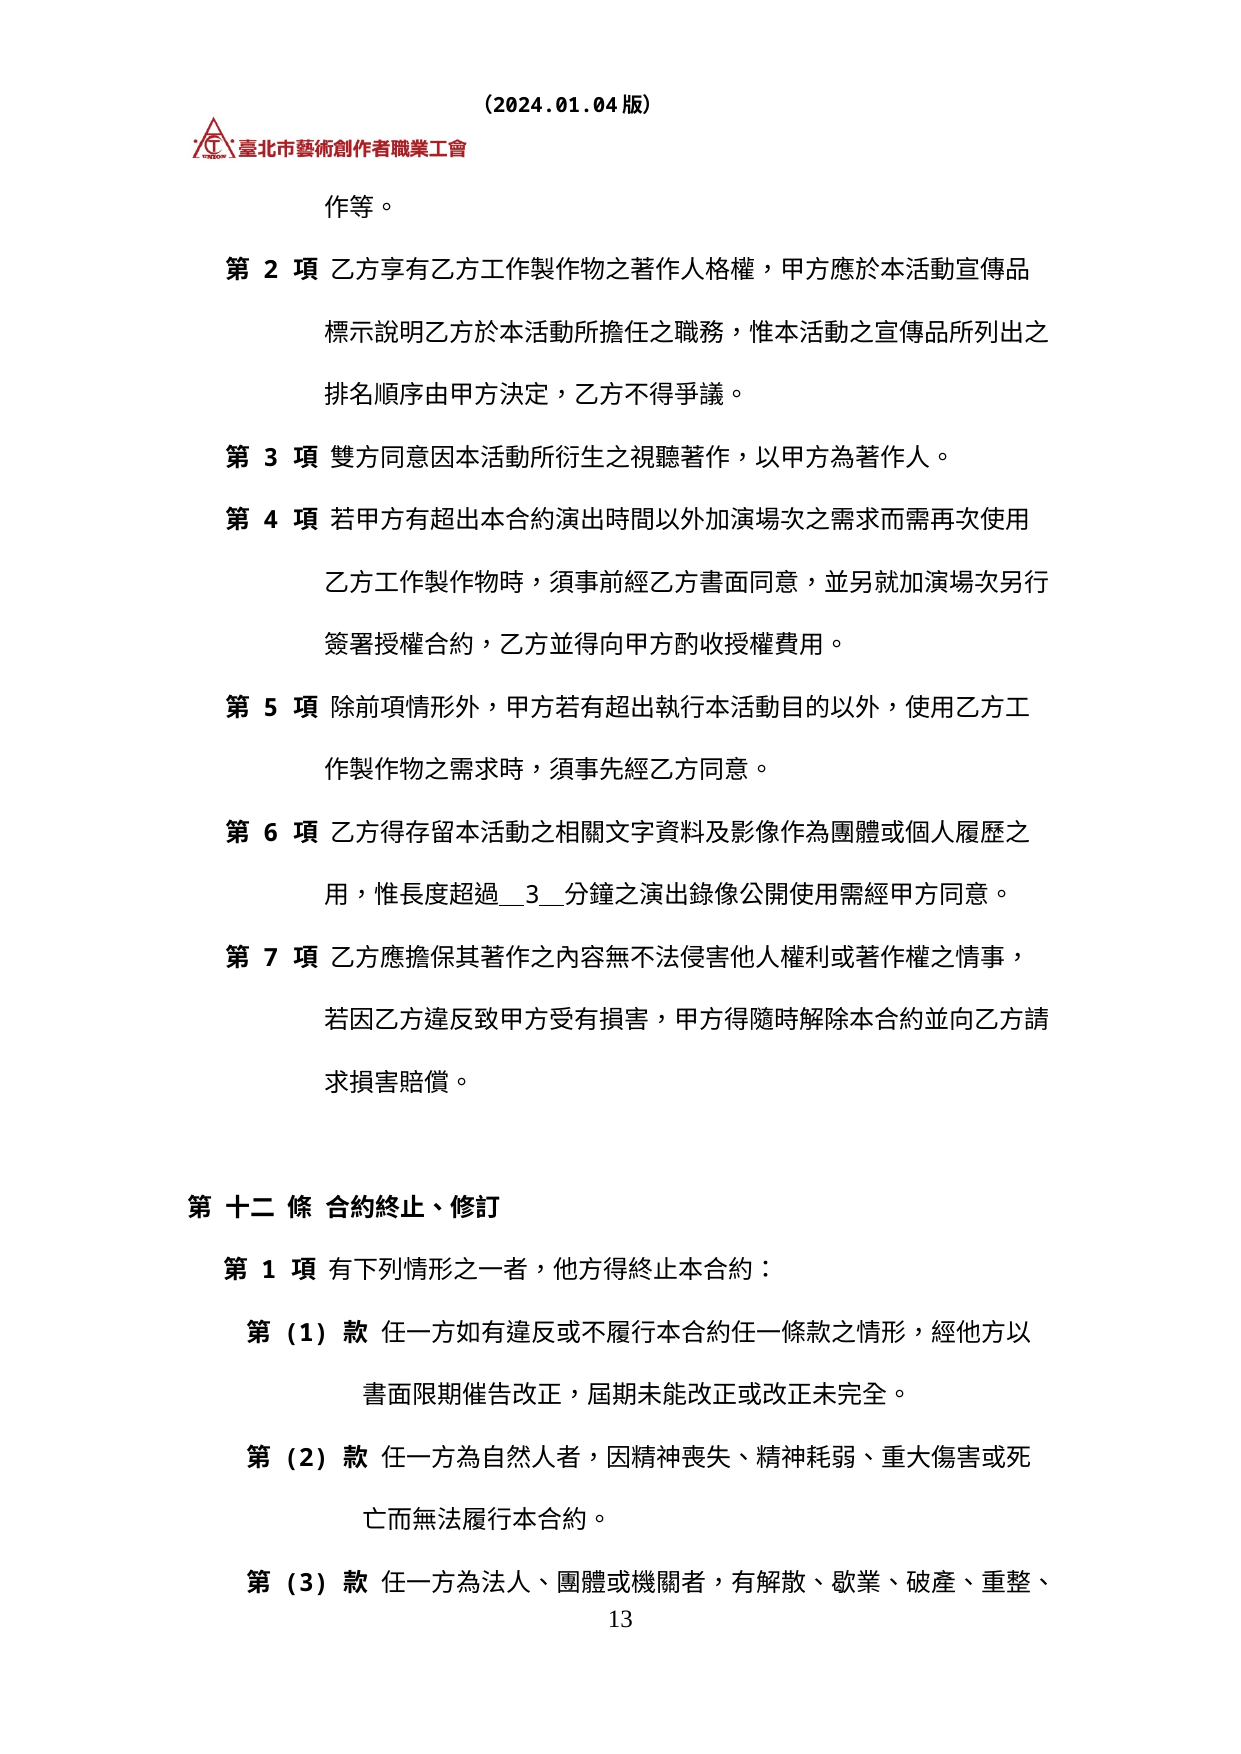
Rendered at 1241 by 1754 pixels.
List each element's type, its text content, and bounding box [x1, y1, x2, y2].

text 第 6 項 乙方得存留本活動之相關文字資料及影像作為團體或個人履歷之用，惟長度超過＿3＿分鐘之演出錄像公開使用需經甲方同意。 [226, 789, 1053, 914]
text 第 4 項 若甲方有超出本合約演出時間以外加演場次之需求而需再次使用乙方工作製作物時，須事前經乙方書面同意，並另就加演場次另行簽署授權合約，乙方並得向甲方酌收授權費用。 [226, 476, 1053, 664]
text 第 3 項 雙方同意因本活動所衍生之視聽著作，以甲方為著作人。 [226, 414, 1053, 476]
text 第 (2) 款 任一方為自然人者，因精神喪失、精神耗弱、重大傷害或死亡而無法履行本合約。 [246, 1414, 1053, 1539]
text 第 5 項 除前項情形外，甲方若有超出執行本活動目的以外，使用乙方工作製作物之需求時，須事先經乙方同意。 [226, 664, 1053, 789]
text 第 1 項 有下列情形之一者，他方得終止本合約： [224, 1226, 1053, 1289]
text 作等。 [226, 164, 1053, 226]
text 第 十二 條 合約終止、修訂 [187, 1164, 1053, 1226]
text 第 (3) 款 任一方為法人、團體或機關者，有解散、歇業、破產、重整、清算、停業登記、被廢止公司登記，或被票據交換所公告為拒絕往來戶，或有無法清償之虞等情事發生時。 [246, 1539, 1053, 1601]
text 第 (1) 款 任一方如有違反或不履行本合約任一條款之情形，經他方以書面限期催告改正，屆期未能改正或改正未完全。 [246, 1289, 1053, 1414]
text 第 7 項 乙方應擔保其著作之內容無不法侵害他人權利或著作權之情事，若因乙方違反致甲方受有損害，甲方得隨時解除本合約並向乙方請求損害賠償。 [226, 914, 1053, 1101]
text 第 2 項 乙方享有乙方工作製作物之著作人格權，甲方應於本活動宣傳品標示說明乙方於本活動所擔任之職務，惟本活動之宣傳品所列出之排名順序由甲方決定，乙方不得爭議。 [226, 226, 1053, 414]
